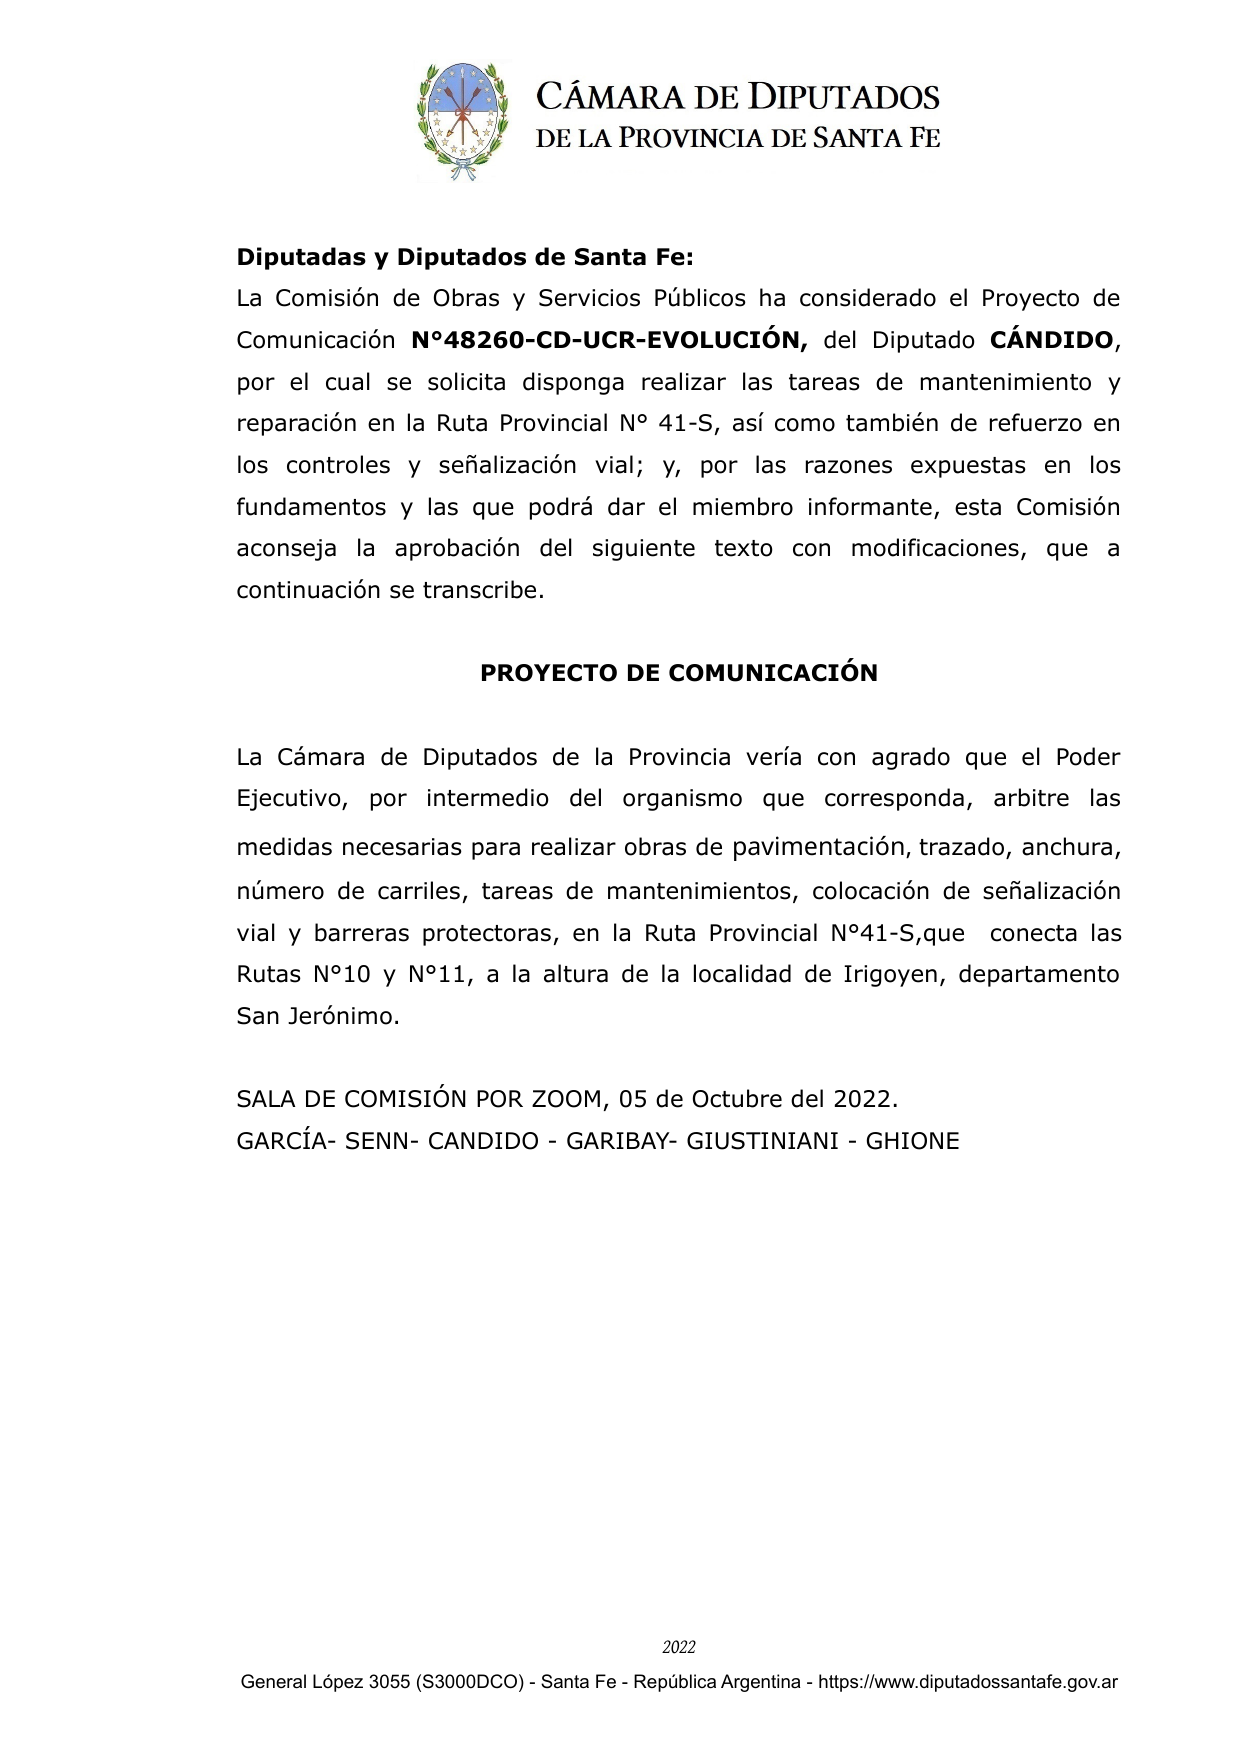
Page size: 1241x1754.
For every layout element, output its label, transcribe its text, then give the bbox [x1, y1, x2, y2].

text La Comisión de Obras y Servicios Públicos ha considerado el Proyecto de Comunicación N°48260-CD-UCR-EVOLUCIÓN, del Diputado CÁNDIDO, por el cual se solicita disponga realizar las tareas de mantenimiento y reparación en la Ruta Provincial N° 41-S, así como también de refuerzo en los controles y señalización vial; y, por las razones expuestas en los fundamentos y las que podrá dar el miembro informante, esta Comisión aconseja la aprobación del siguiente texto con modificaciones, que a continuación se transcribe. [236, 284, 1122, 603]
picture [413, 59, 945, 183]
text Diputadas y Diputados de Santa Fe: [236, 242, 1122, 270]
text La Cámara de Diputados de la Provincia vería con agrado que el Poder Ejecutivo, por intermedio del organismo que corresponda, arbitre las medidas necesarias para realizar obras de pavimentación, trazado, anchura, número de carriles, tareas de mantenimientos, colocación de señalización vial y barreras protectoras, en la Ruta Provincial N°41-S,que conecta las Rutas N°10 y N°11, a la altura de la localidad de Irigoyen, departamento San Jerónimo. [236, 742, 1122, 1029]
text SALA DE COMISIÓN POR ZOOM, 05 de Octubre del 2022. [236, 1085, 1122, 1113]
text PROYECTO DE COMUNICACIÓN [236, 659, 1122, 687]
text GARCÍA- SENN- CANDIDO - GARIBAY- GIUSTINIANI - GHIONE [236, 1127, 1122, 1154]
